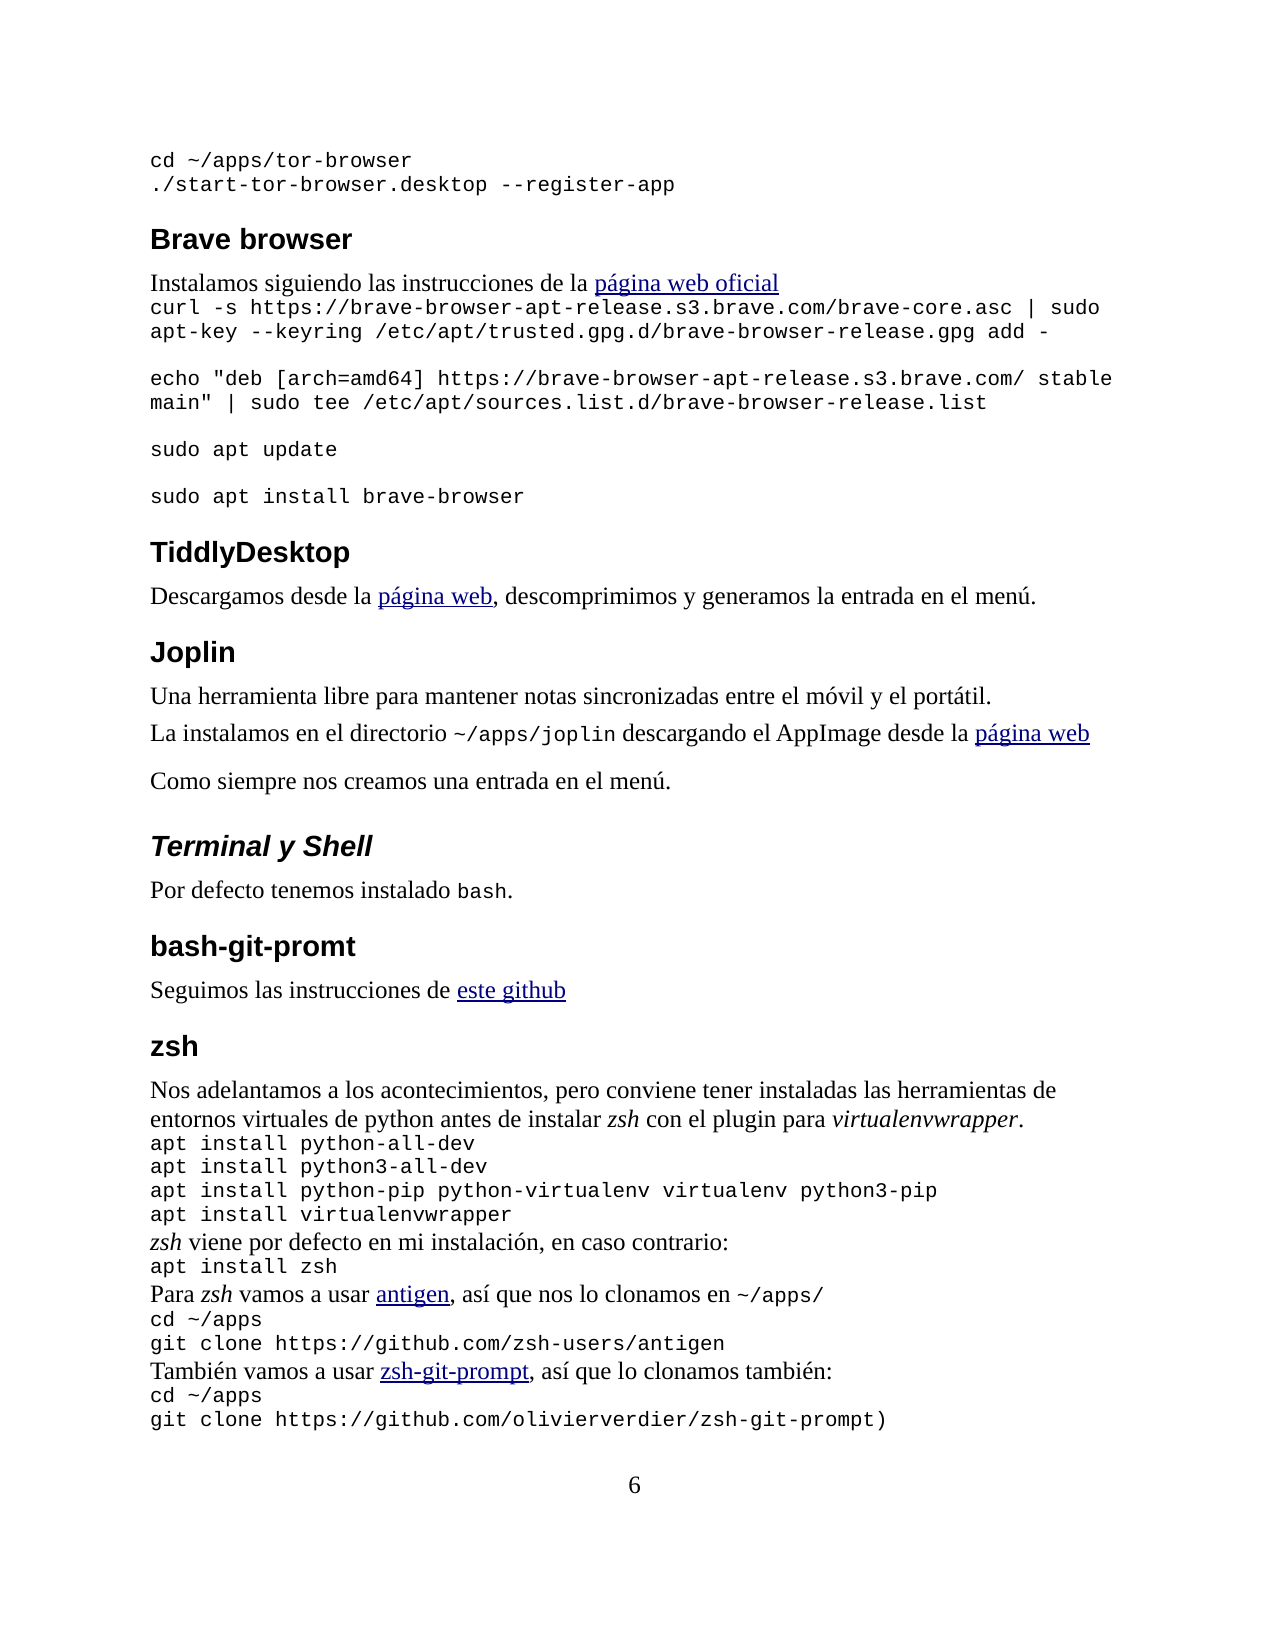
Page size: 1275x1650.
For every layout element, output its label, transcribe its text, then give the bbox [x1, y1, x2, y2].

text También vamos a usar zsh-git-prompt, así que lo clonamos también: [150, 1356, 1125, 1385]
text git clone https://github.com/zsh-users/antigen [150, 1333, 1125, 1356]
text zsh viene por defecto en mi instalación, en caso contrario: [150, 1227, 1125, 1256]
text cd ~/apps/tor-browser [150, 150, 1125, 174]
text Seguimos las instrucciones de este github [150, 975, 1125, 1004]
subtitle TiddlyDesktop [150, 535, 1125, 568]
text ./start-tor-browser.desktop --register-app [150, 174, 1125, 197]
text git clone https://github.com/olivierverdier/zsh-git-prompt) [150, 1409, 1125, 1432]
subtitle Brave browser [150, 222, 1125, 256]
text echo "deb [arch=amd64] https://brave-browser-apt-release.s3.brave.com/ stable main" | sudo tee /etc/apt/sources.list.d/brave-browser-release.list [150, 368, 1125, 415]
subtitle zsh [150, 1029, 1125, 1063]
text cd ~/apps [150, 1309, 1125, 1333]
text Descargamos desde la página web, descomprimimos y generamos la entrada en el menú. [150, 581, 1125, 610]
text La instalamos en el directorio ~/apps/joplin descargando el AppImage desde la página web [150, 718, 1125, 748]
text sudo apt update [150, 439, 1125, 463]
text Como siempre nos creamos una entrada en el menú. [150, 766, 1125, 795]
text apt install virtualenvwrapper [150, 1203, 1125, 1227]
text Nos adelantamos a los acontecimientos, pero conviene tener instaladas las herramientas de entornos virtuales de python antes de instalar zsh con el plugin para virtualenvwrapper. [150, 1075, 1125, 1133]
text apt install python3-all-dev [150, 1156, 1125, 1180]
text cd ~/apps [150, 1385, 1125, 1409]
text apt install python-all-dev [150, 1133, 1125, 1156]
text apt install zsh [150, 1256, 1125, 1279]
text Por defecto tenemos instalado bash. [150, 875, 1125, 904]
text sudo apt install brave-browser [150, 486, 1125, 510]
text Instalamos siguiendo las instrucciones de la página web oficial [150, 268, 1125, 297]
subtitle Joplin [150, 635, 1125, 668]
text apt install python-pip python-virtualenv virtualenv python3-pip [150, 1180, 1125, 1203]
subtitle Terminal y Shell [150, 829, 1125, 862]
subtitle bash-git-promt [150, 929, 1125, 963]
text Para zsh vamos a usar antigen, así que nos lo clonamos en ~/apps/ [150, 1279, 1125, 1309]
text curl -s https://brave-browser-apt-release.s3.brave.com/brave-core.asc | sudo apt-key --keyring /etc/apt/trusted.gpg.d/brave-browser-release.gpg add - [150, 297, 1125, 344]
text Una herramienta libre para mantener notas sincronizadas entre el móvil y el portátil. [150, 681, 1125, 709]
